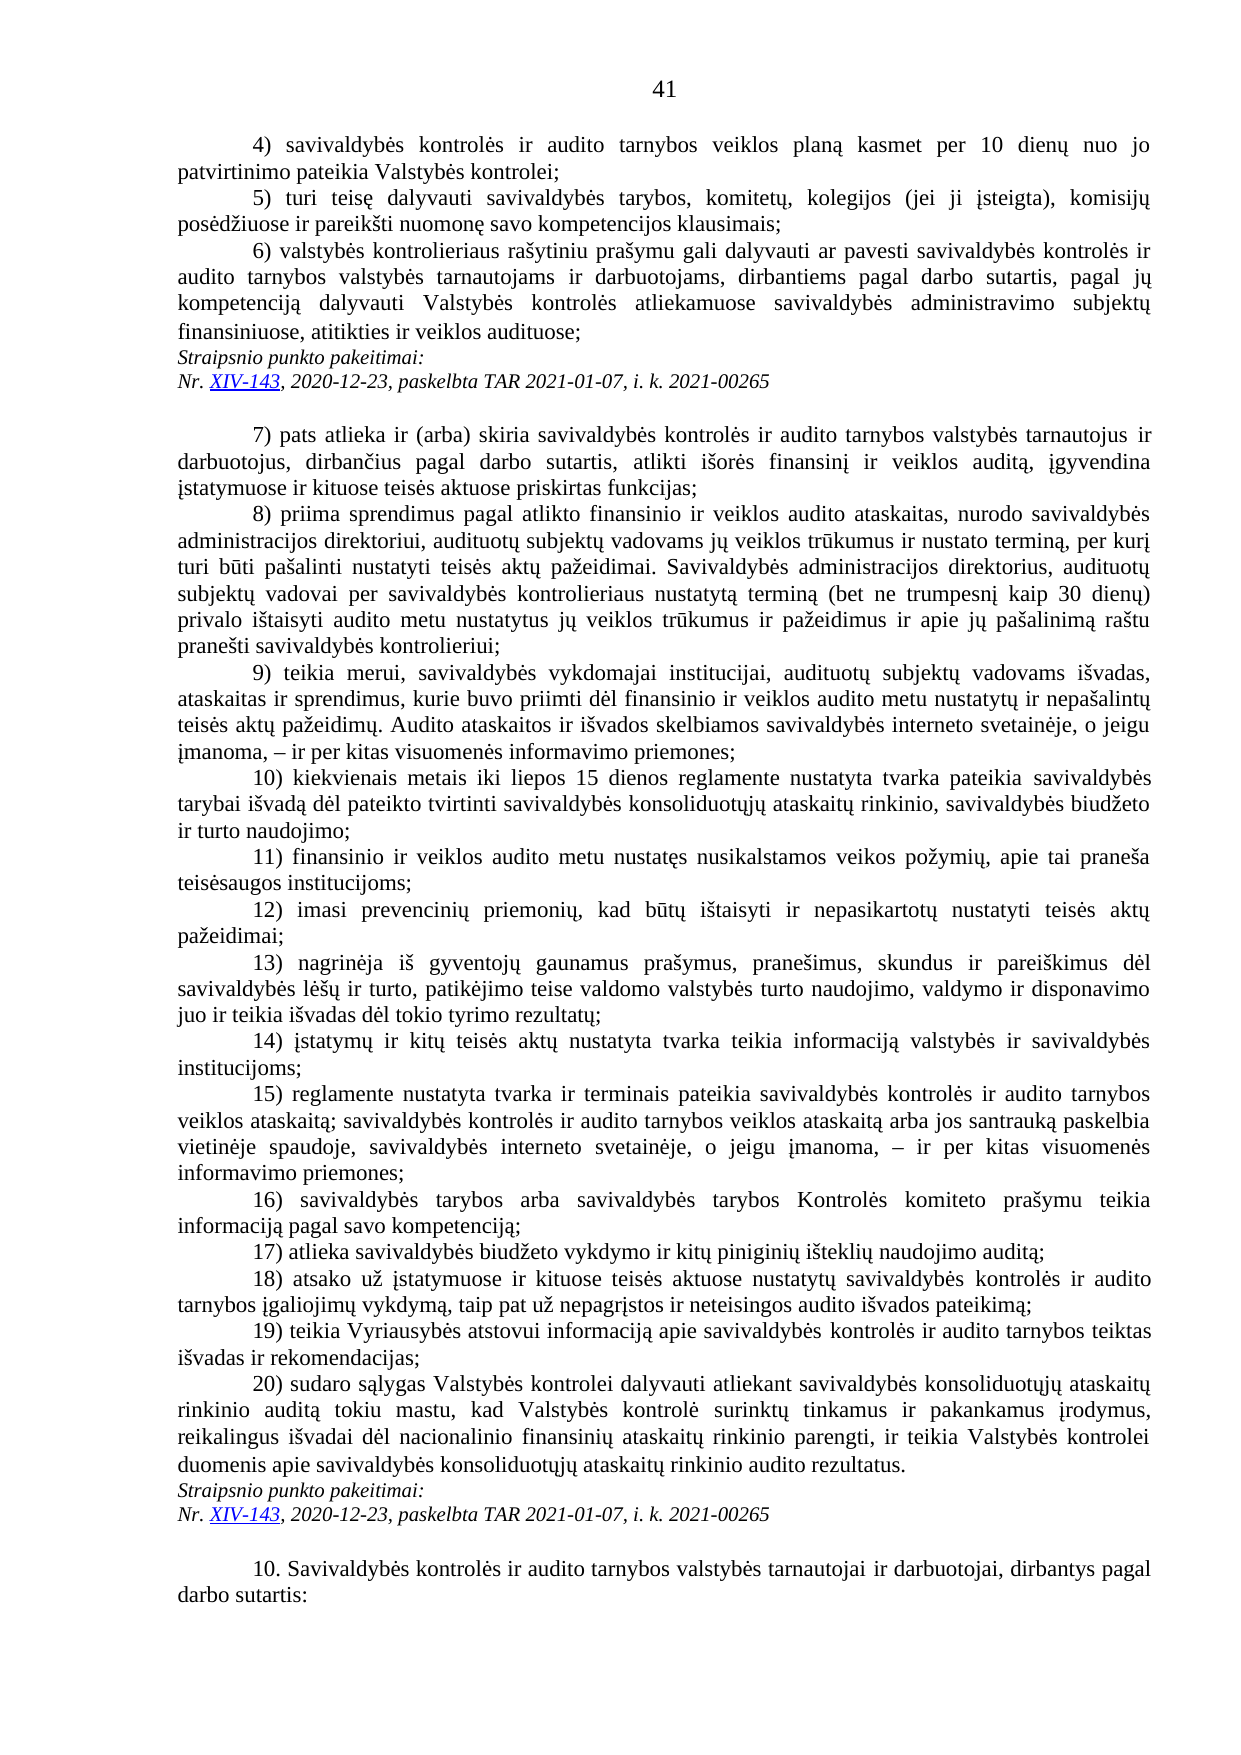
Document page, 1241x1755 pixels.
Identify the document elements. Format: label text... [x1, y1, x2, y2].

text 19) teikia Vyriausybės atstovui informaciją apie savivaldybės kontrolės ir audito tarnybos teiktas išvadas ir rekomendacijas; [177, 1317, 1152, 1370]
text 4) savivaldybės kontrolės ir audito tarnybos veiklos planą kasmet per 10 dienų nuo jo patvirtinimo pateikia Valstybės kontrolei; [177, 131, 1152, 184]
text 6) valstybės kontrolieriaus rašytiniu prašymu gali dalyvauti ar pavesti savivaldybės kontrolės ir audito tarnybos valstybės tarnautojams ir darbuotojams, dirbantiems pagal darbo sutartis, pagal jų kompetenciją dalyvauti Valstybės kontrolės atliekamuose savivaldybės administravimo subjektų finansiniuose, atitikties ir veiklos audituose; [177, 237, 1152, 344]
text 17) atlieka savivaldybės biudžeto vykdymo ir kitų piniginių išteklių naudojimo auditą; [177, 1238, 1152, 1265]
text Straipsnio punkto pakeitimai: [177, 1478, 1152, 1502]
text 14) įstatymų ir kitų teisės aktų nustatyta tvarka teikia informaciją valstybės ir savivaldybės institucijoms; [177, 1028, 1152, 1080]
text Nr. XIV-143, 2020-12-23, paskelbta TAR 2021-01-07, i. k. 2021-00265 [177, 1502, 1152, 1526]
text 10. Savivaldybės kontrolės ir audito tarnybos valstybės tarnautojai ir darbuotojai, dirbantys pagal darbo sutartis: [177, 1555, 1152, 1608]
text 18) atsako už įstatymuose ir kituose teisės aktuose nustatytų savivaldybės kontrolės ir audito tarnybos įgaliojimų vykdymą, taip pat už nepagrįstos ir neteisingos audito išvados pateikimą; [177, 1265, 1152, 1317]
text Nr. XIV-143, 2020-12-23, paskelbta TAR 2021-01-07, i. k. 2021-00265 [177, 369, 1152, 393]
text 9) teikia merui, savivaldybės vykdomajai institucijai, audituotų subjektų vadovams išvadas, ataskaitas ir sprendimus, kurie buvo priimti dėl finansinio ir veiklos audito metu nustatytų ir nepašalintų teisės aktų pažeidimų. Audito ataskaitos ir išvados skelbiamos savivaldybės interneto svetainėje, o jeigu įmanoma, – ir per kitas visuomenės informavimo priemones; [177, 659, 1152, 764]
text 5) turi teisę dalyvauti savivaldybės tarybos, komitetų, kolegijos (jei ji įsteigta), komisijų posėdžiuose ir pareikšti nuomonę savo kompetencijos klausimais; [177, 184, 1152, 237]
text 11) finansinio ir veiklos audito metu nustatęs nusikalstamos veikos požymių, apie tai praneša teisėsaugos institucijoms; [177, 843, 1152, 896]
text 15) reglamente nustatyta tvarka ir terminais pateikia savivaldybės kontrolės ir audito tarnybos veiklos ataskaitą; savivaldybės kontrolės ir audito tarnybos veiklos ataskaitą arba jos santrauką paskelbia vietinėje spaudoje, savivaldybės interneto svetainėje, o jeigu įmanoma, – ir per kitas visuomenės informavimo priemones; [177, 1080, 1152, 1186]
text 12) imasi prevencinių priemonių, kad būtų ištaisyti ir nepasikartotų nustatyti teisės aktų pažeidimai; [177, 896, 1152, 948]
text 20) sudaro sąlygas Valstybės kontrolei dalyvauti atliekant savivaldybės konsoliduotųjų ataskaitų rinkinio auditą tokiu mastu, kad Valstybės kontrolė surinktų tinkamus ir pakankamus įrodymus, reikalingus išvadai dėl nacionalinio finansinių ataskaitų rinkinio parengti, ir teikia Valstybės kontrolei duomenis apie savivaldybės konsoliduotųjų ataskaitų rinkinio audito rezultatus. [177, 1370, 1152, 1478]
text 13) nagrinėja iš gyventojų gaunamus prašymus, pranešimus, skundus ir pareiškimus dėl savivaldybės lėšų ir turto, patikėjimo teise valdomo valstybės turto naudojimo, valdymo ir disponavimo juo ir teikia išvadas dėl tokio tyrimo rezultatų; [177, 948, 1152, 1028]
text 7) pats atlieka ir (arba) skiria savivaldybės kontrolės ir audito tarnybos valstybės tarnautojus ir darbuotojus, dirbančius pagal darbo sutartis, atlikti išorės finansinį ir veiklos auditą, įgyvendina įstatymuose ir kituose teisės aktuose priskirtas funkcijas; [177, 421, 1152, 501]
text 16) savivaldybės tarybos arba savivaldybės tarybos Kontrolės komiteto prašymu teikia informaciją pagal savo kompetenciją; [177, 1186, 1152, 1238]
text 10) kiekvienais metais iki liepos 15 dienos reglamente nustatyta tvarka pateikia savivaldybės tarybai išvadą dėl pateikto tvirtinti savivaldybės konsoliduotųjų ataskaitų rinkinio, savivaldybės biudžeto ir turto naudojimo; [177, 764, 1152, 843]
text 8) priima sprendimus pagal atlikto finansinio ir veiklos audito ataskaitas, nurodo savivaldybės administracijos direktoriui, audituotų subjektų vadovams jų veiklos trūkumus ir nustato terminą, per kurį turi būti pašalinti nustatyti teisės aktų pažeidimai. Savivaldybės administracijos direktorius, audituotų subjektų vadovai per savivaldybės kontrolieriaus nustatytą terminą (bet ne trumpesnį kaip 30 dienų) privalo ištaisyti audito metu nustatytus jų veiklos trūkumus ir pažeidimus ir apie jų pašalinimą raštu pranešti savivaldybės kontrolieriui; [177, 501, 1152, 659]
text Straipsnio punkto pakeitimai: [177, 344, 1152, 369]
